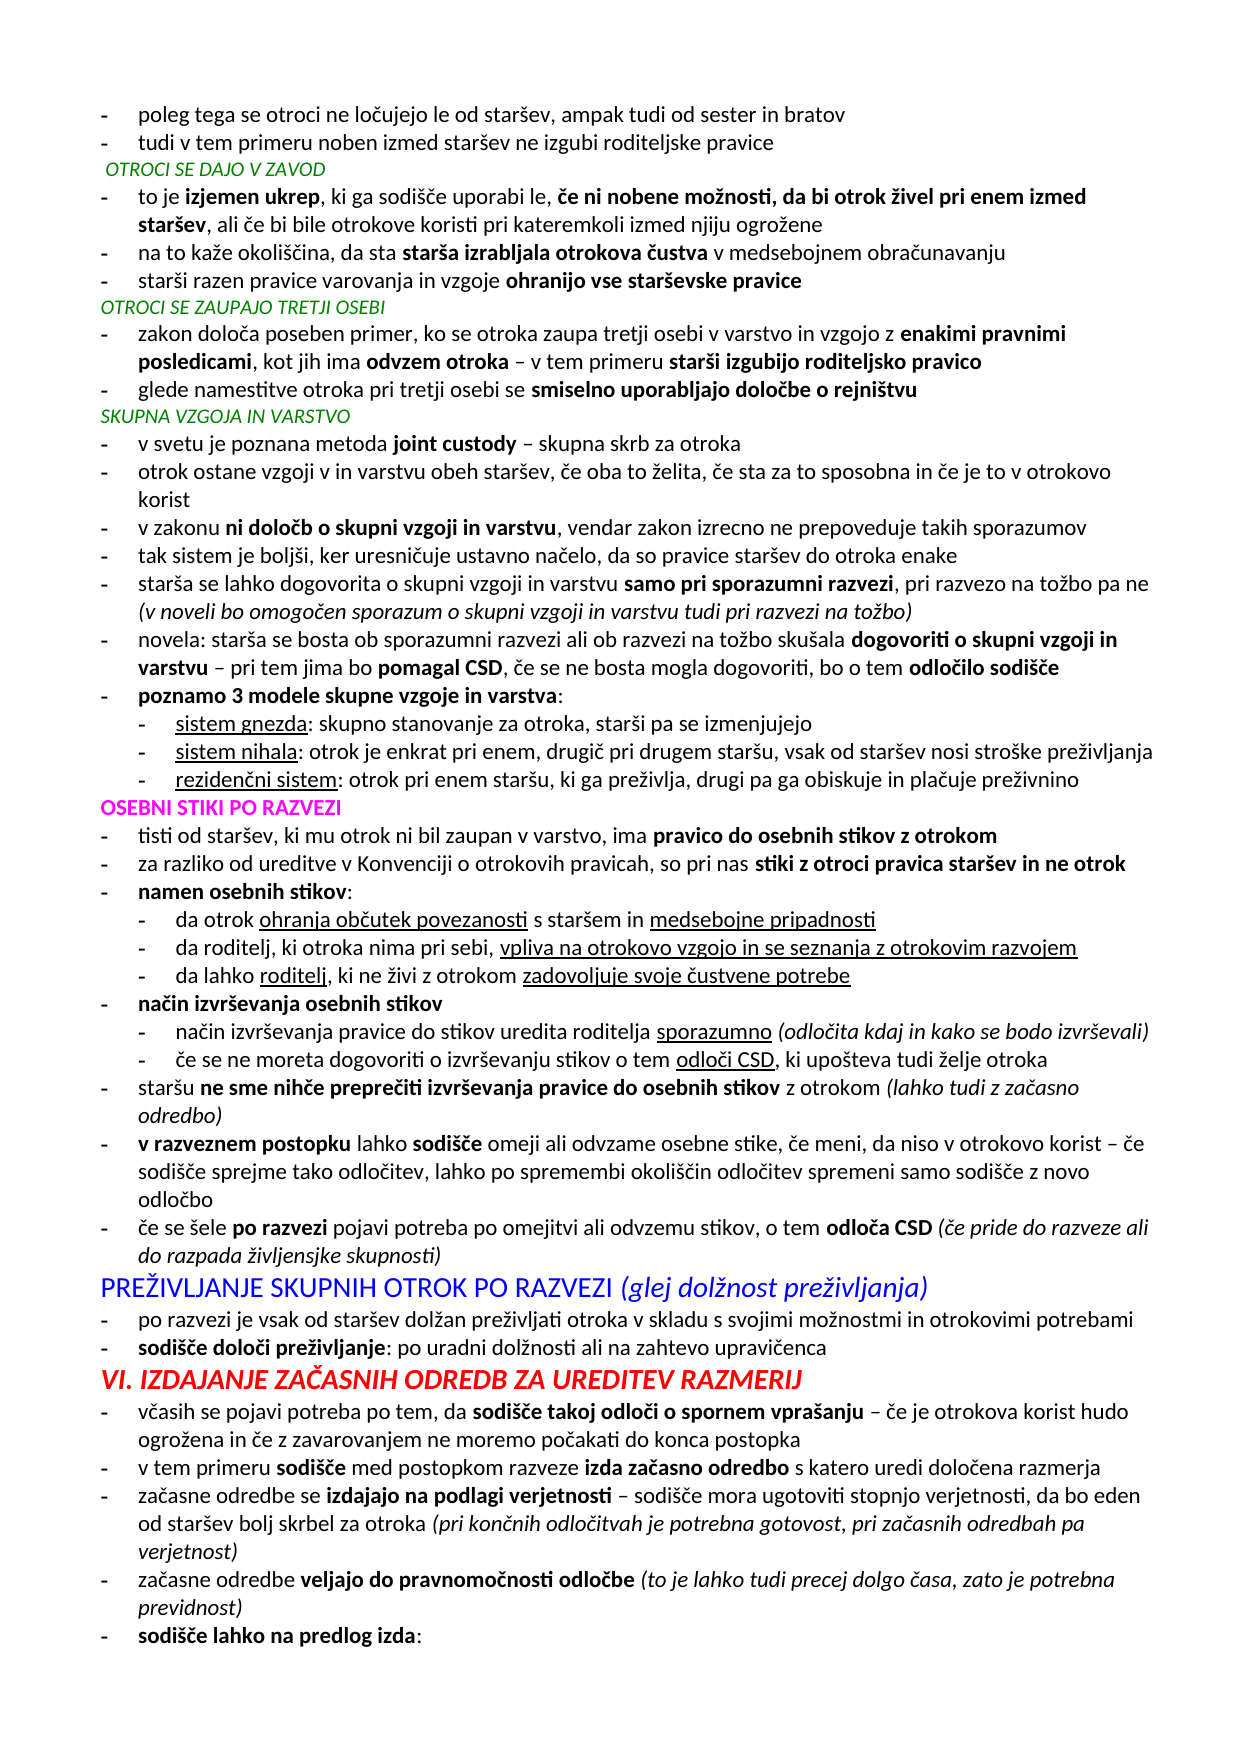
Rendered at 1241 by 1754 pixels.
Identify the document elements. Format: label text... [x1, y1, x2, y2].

list to je izjemen ukrep, ki ga sodišče uporabi le, če ni nobene možnosti, da bi otrok živel pri enem izmed staršev, ali če bi bile otrokove koristi pri kateremkoli izmed njiju ogrožene [100, 182, 1156, 238]
list na to kaže okoliščina, da sta starša izrabljala otrokova čustva v medsebojnem obračunavanju [100, 238, 1156, 266]
list način izvrševanja osebnih stikov [100, 989, 1156, 1017]
list tudi v tem primeru noben izmed staršev ne izgubi roditeljske pravice [100, 128, 1156, 156]
list glede namestitve otroka pri tretji osebi se smiselno uporabljajo določbe o rejništvu [100, 375, 1156, 403]
list sodišče lahko na predlog izda: [100, 1621, 1156, 1649]
list poznamo 3 modele skupne vzgoje in varstva: [100, 681, 1156, 709]
list poleg tega se otroci ne ločujejo le od staršev, ampak tudi od sester in bratov [100, 100, 1156, 128]
list otrok ostane vzgoji v in varstvu obeh staršev, če oba to želita, če sta za to sposobna in če je to v otrokovo korist [100, 457, 1156, 513]
subtitle OTROCI SE ZAUPAJO TRETJI OSEBI [100, 294, 1156, 319]
list zakon določa poseben primer, ko se otroka zaupa tretji osebi v varstvo in vzgojo z enakimi pravnimi posledicami, kot jih ima odvzem otroka – v tem primeru starši izgubijo roditeljsko pravico [100, 319, 1156, 375]
list v razveznem postopku lahko sodišče omeji ali odvzame osebne stike, če meni, da niso v otrokovo korist – če sodišče sprejme tako odločitev, lahko po spremembi okoliščin odločitev spremeni samo sodišče z novo odločbo [100, 1129, 1156, 1213]
list da otrok ohranja občutek povezanosti s staršem in medsebojne pripadnosti [138, 905, 1156, 933]
list če se šele po razvezi pojavi potreba po omejitvi ali odvzemu stikov, o tem odloča CSD (če pride do razveze ali do razpada življensjke skupnosti) [100, 1213, 1156, 1269]
subtitle OTROCI SE DAJO V ZAVOD [100, 156, 1156, 182]
subtitle OSEBNI STIKI PO RAZVEZI [100, 793, 1156, 821]
list včasih se pojavi potreba po tem, da sodišče takoj odloči o spornem vprašanju – če je otrokova korist hudo ogrožena in če z zavarovanjem ne moremo počakati do konca postopka [100, 1397, 1156, 1453]
list sistem gnezda: skupno stanovanje za otroka, starši pa se izmenjujejo [138, 709, 1156, 737]
subtitle PREŽIVLJANJE SKUPNIH OTROK PO RAZVEZI (glej dolžnost preživljanja) [100, 1269, 1156, 1305]
list staršu ne sme nihče preprečiti izvrševanja pravice do osebnih stikov z otrokom (lahko tudi z začasno odredbo) [100, 1073, 1156, 1129]
list tisti od staršev, ki mu otrok ni bil zaupan v varstvo, ima pravico do osebnih stikov z otrokom [100, 821, 1156, 849]
list starši razen pravice varovanja in vzgoje ohranijo vse starševske pravice [100, 266, 1156, 294]
list v svetu je poznana metoda joint custody – skupna skrb za otroka [100, 429, 1156, 457]
list tak sistem je boljši, ker uresničuje ustavno načelo, da so pravice staršev do otroka enake [100, 541, 1156, 569]
list starša se lahko dogovorita o skupni vzgoji in varstvu samo pri sporazumni razvezi, pri razvezo na tožbo pa ne (v noveli bo omogočen sporazum o skupni vzgoji in varstvu tudi pri razvezi na tožbo) [100, 569, 1156, 625]
list začasne odredbe se izdajajo na podlagi verjetnosti – sodišče mora ugotoviti stopnjo verjetnosti, da bo eden od staršev bolj skrbel za otroka (pri končnih odločitvah je potrebna gotovost, pri začasnih odredbah pa verjetnost) [100, 1481, 1156, 1565]
list če se ne moreta dogovoriti o izvrševanju stikov o tem odloči CSD, ki upošteva tudi želje otroka [138, 1045, 1156, 1073]
list da lahko roditelj, ki ne živi z otrokom zadovoljuje svoje čustvene potrebe [138, 961, 1156, 989]
list rezidenčni sistem: otrok pri enem staršu, ki ga preživlja, drugi pa ga obiskuje in plačuje preživnino [138, 765, 1156, 793]
list namen osebnih stikov: [100, 877, 1156, 905]
list da roditelj, ki otroka nima pri sebi, vpliva na otrokovo vzgojo in se seznanja z otrokovim razvojem [138, 933, 1156, 961]
list po razvezi je vsak od staršev dolžan preživljati otroka v skladu s svojimi možnostmi in otrokovimi potrebami [100, 1305, 1156, 1333]
list sodišče določi preživljanje: po uradni dolžnosti ali na zahtevo upravičenca [100, 1333, 1156, 1361]
list v tem primeru sodišče med postopkom razveze izda začasno odredbo s katero uredi določena razmerja [100, 1453, 1156, 1481]
list sistem nihala: otrok je enkrat pri enem, drugič pri drugem staršu, vsak od staršev nosi stroške preživljanja [138, 737, 1156, 765]
list začasne odredbe veljajo do pravnomočnosti odločbe (to je lahko tudi precej dolgo časa, zato je potrebna previdnost) [100, 1565, 1156, 1621]
list novela: starša se bosta ob sporazumni razvezi ali ob razvezi na tožbo skušala dogovoriti o skupni vzgoji in varstvu – pri tem jima bo pomagal CSD, če se ne bosta mogla dogovoriti, bo o tem odločilo sodišče [100, 625, 1156, 681]
list za razliko od ureditve v Konvenciji o otrokovih pravicah, so pri nas stiki z otroci pravica staršev in ne otrok [100, 849, 1156, 877]
list v zakonu ni določb o skupni vzgoji in varstvu, vendar zakon izrecno ne prepoveduje takih sporazumov [100, 513, 1156, 541]
subtitle SKUPNA VZGOJA IN VARSTVO [100, 403, 1156, 429]
list način izvrševanja pravice do stikov uredita roditelja sporazumno (odločita kdaj in kako se bodo izvrševali) [138, 1017, 1156, 1045]
subtitle VI. IZDAJANJE ZAČASNIH ODREDB ZA UREDITEV RAZMERIJ [100, 1361, 1156, 1397]
